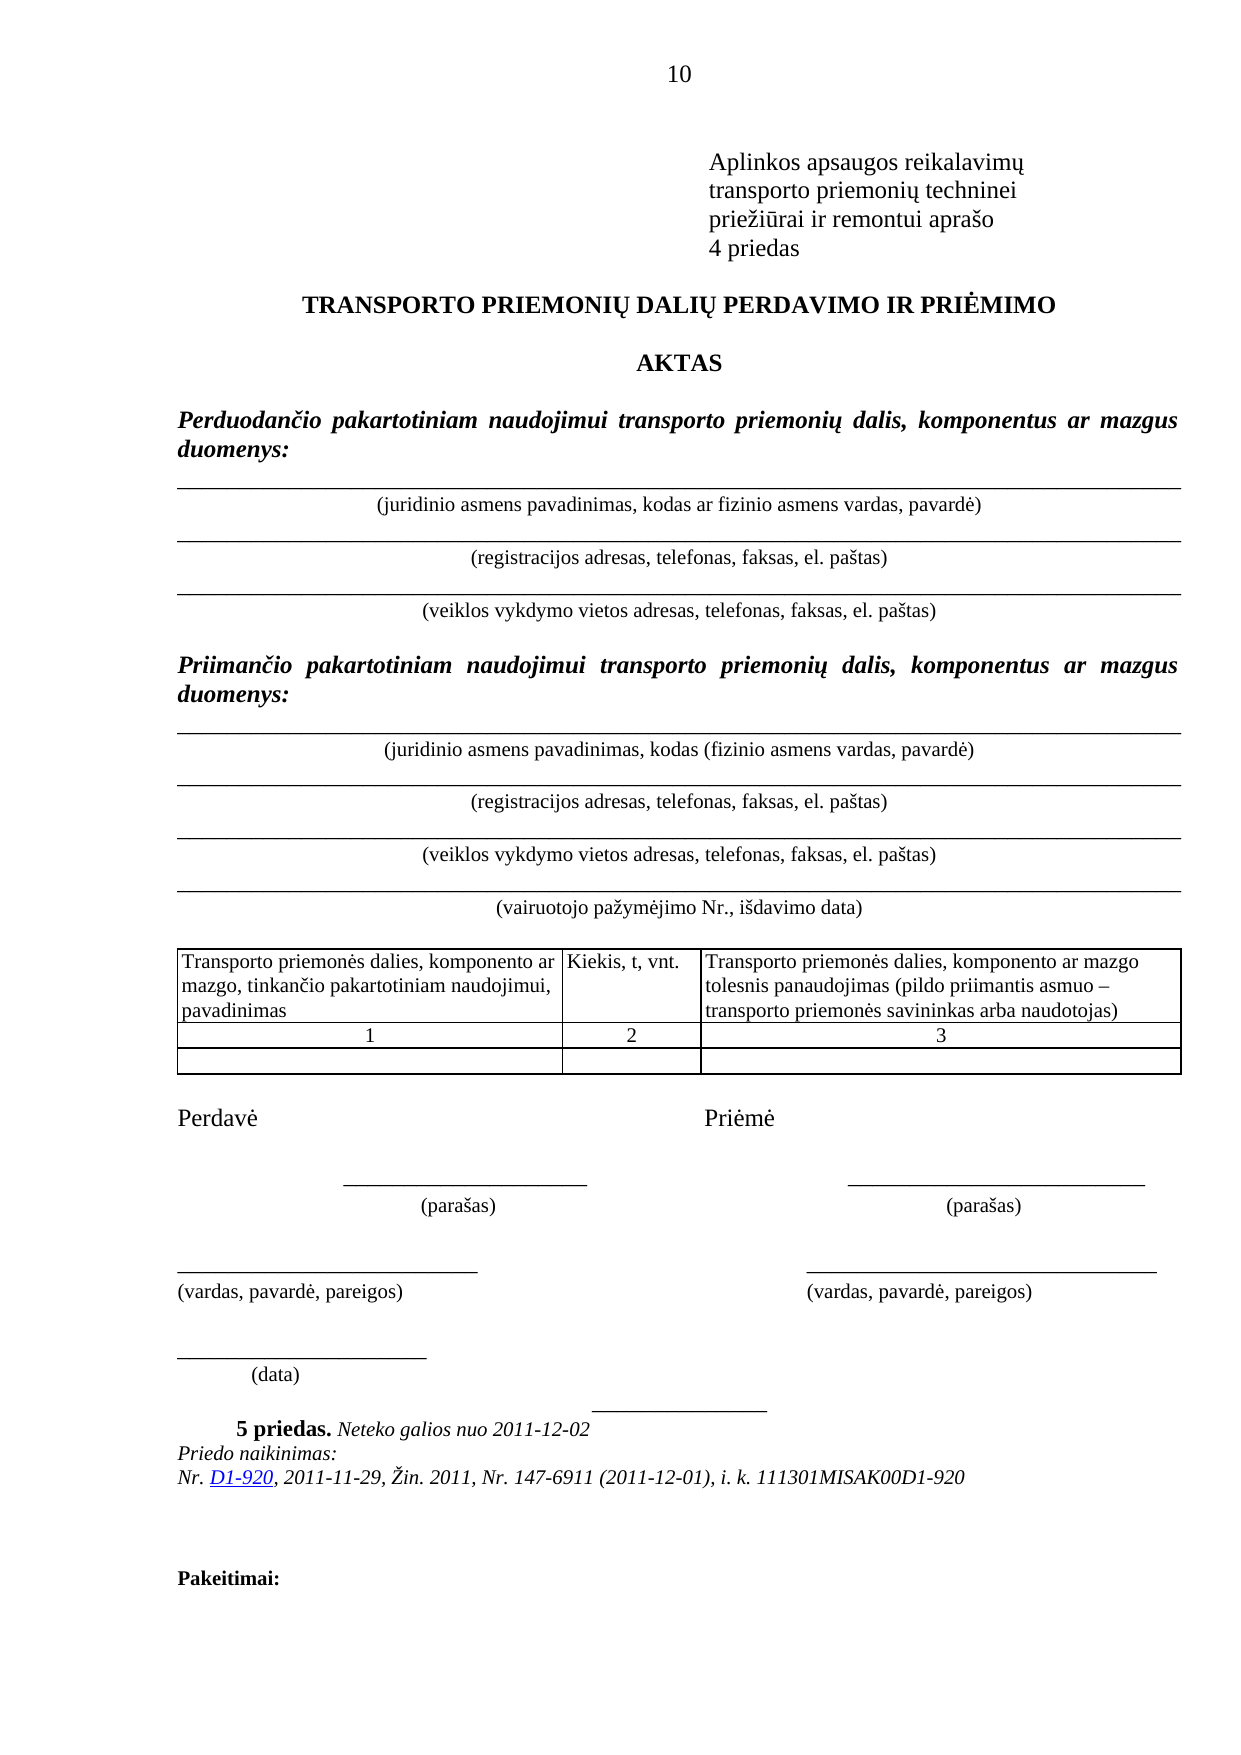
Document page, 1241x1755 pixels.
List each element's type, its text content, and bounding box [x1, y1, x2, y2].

text AKTAS [177, 348, 1181, 377]
text (registracijos adresas, telefonas, faksas, el. paštas) [177, 545, 1181, 569]
text ________________________ ____________________________ [177, 1247, 1181, 1276]
text (vairuotojo pažymėjimo Nr., išdavimo data) [177, 895, 1181, 919]
table_cell 2 [563, 1023, 567, 1047]
text (veiklos vykdymo vietos adresas, telefonas, faksas, el. paštas) [177, 842, 1181, 866]
text Nr. D1-920, 2011-11-29, Žin. 2011, Nr. 147-6911 (2011-12-01), i. k. 111301MISAK00D1-920 [177, 1465, 1181, 1489]
text Perduodančio pakartotiniam naudojimui transporto priemonių dalis, komponentus ar mazgus duomenys: [177, 406, 1181, 463]
text (registracijos adresas, telefonas, faksas, el. paštas) [177, 789, 1181, 813]
table_cell [558, 1049, 562, 1073]
text Pakeitimai: [177, 1566, 1181, 1590]
table_cell [563, 1049, 567, 1073]
text Perdavė Priėmė [177, 1103, 1181, 1132]
text ______________ [177, 1386, 1181, 1415]
table_cell 1 [558, 1023, 562, 1047]
text (juridinio asmens pavadinimas, kodas ar fizinio asmens vardas, pavardė) [177, 492, 1181, 516]
text (parašas) (parašas) [177, 1189, 1181, 1218]
text Priedo naikinimas: [177, 1441, 1181, 1465]
text (veiklos vykdymo vietos adresas, telefonas, faksas, el. paštas) [177, 597, 1181, 622]
text 4 priedas [177, 233, 1181, 262]
text TRANSPORTO PRIEMONIŲ DALIŲ PERDAVIMO IR PRIĖMIMO [177, 291, 1181, 319]
text priežiūrai ir remontui aprašo [177, 204, 1181, 233]
text Aplinkos apsaugos reikalavimų [177, 147, 1181, 176]
text (vardas, pavardė, pareigos) (vardas, pavardė, pareigos) [177, 1276, 1181, 1304]
text (data) [177, 1362, 1181, 1386]
table_header Kiekis, t, vnt. [563, 950, 700, 1022]
text Priimančio pakartotiniam naudojimui transporto priemonių dalis, komponentus ar mazgus duomenys: [177, 650, 1181, 708]
text transporto priemonių techninei [177, 176, 1181, 204]
text (juridinio asmens pavadinimas, kodas (fizinio asmens vardas, pavardė) [177, 737, 1181, 761]
text 5 priedas. Neteko galios nuo 2011-12-02 [177, 1415, 1181, 1441]
